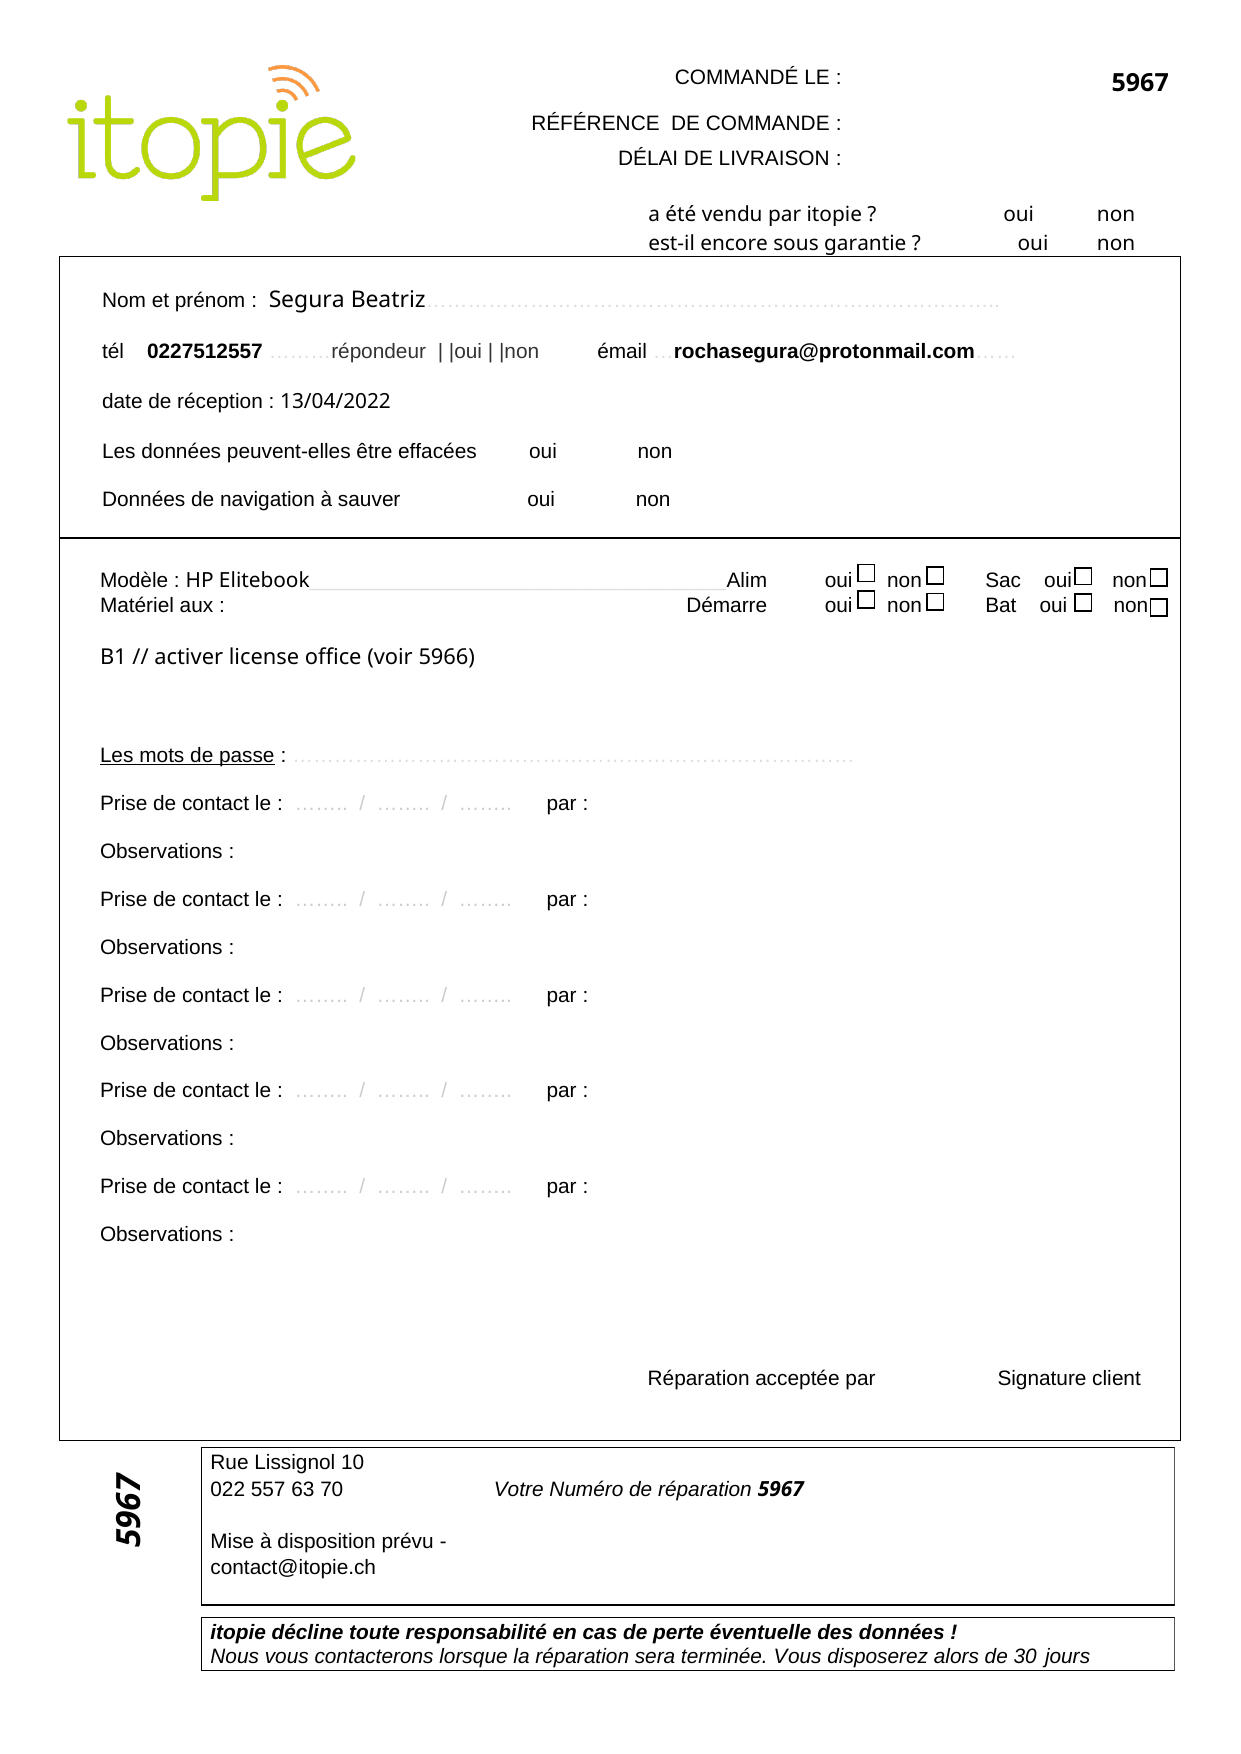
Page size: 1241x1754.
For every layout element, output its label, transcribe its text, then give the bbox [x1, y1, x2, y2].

text Modèle : HP Elitebook Alim oui non Sac oui non [879, 562, 925, 590]
text Matériel aux : Démarre oui non Bat oui non [60, 590, 1180, 617]
text B1 // activer license office (voir 5966) [60, 638, 1180, 671]
text est-il encore sous garantie ? oui non [59, 228, 1181, 256]
text Les mots de passe : ……………………………………………………………………… [60, 740, 1180, 767]
text Observations : [60, 1027, 1180, 1054]
text Modèle : HP Elitebook Alim oui non Sac oui non [60, 562, 856, 590]
picture [67, 65, 356, 201]
table_cell [847, 105, 1180, 140]
table_cell DÉLAI DE LIVRAISON : [490, 140, 847, 175]
text date de réception : 13/04/2022 [60, 383, 1180, 415]
text Prise de contact le : …….. / …….. / …….. par : [60, 788, 1180, 815]
table_header 5967 [59, 1441, 195, 1677]
table_header Rue Lissignol 10 022 557 63 70 Votre Numéro de réparation 5967 Mise à disposition prévu - contact@itopie.ch [195, 1441, 1180, 1611]
text Observations : [60, 931, 1180, 958]
text tél 0227512557 ………répondeur | |oui | |non émail …rochasegura@protonmail.com…… [60, 335, 1180, 362]
table_cell itopie décline toute responsabilité en cas de perte éventuelle des données ! Nous vous contacterons lorsque la réparation sera terminée. Vous disposerez alors de 30 jours [195, 1611, 1180, 1677]
text Observations : [60, 1219, 1180, 1246]
text Les données peuvent-elles être effacées oui non [60, 436, 1180, 463]
text Observations : [60, 836, 1180, 863]
text Prise de contact le : …….. / …….. / …….. par : [60, 883, 1180, 911]
text Nom et prénom : Segura Beatriz……………………………………………………………………….. [60, 280, 1180, 314]
table_cell RÉFÉRENCE DE COMMANDE : [490, 105, 847, 140]
text Observations : [60, 1123, 1180, 1150]
text a été vendu par itopie ? oui non [59, 199, 1181, 228]
table_header COMMANDÉ LE : [490, 59, 847, 104]
text Prise de contact le : …….. / …….. / …….. par : [60, 1171, 1180, 1198]
text Prise de contact le : …….. / …….. / …….. par : [60, 1075, 1180, 1102]
text Réparation acceptée par Signature client [60, 1363, 1180, 1390]
text Données de navigation à sauver oui non [60, 484, 1180, 511]
table_header 5967 [847, 59, 1180, 104]
table_cell [847, 140, 1180, 175]
text Prise de contact le : …….. / …….. / …….. par : [60, 979, 1180, 1006]
text Modèle : HP Elitebook Alim oui non Sac oui non [948, 562, 1180, 590]
